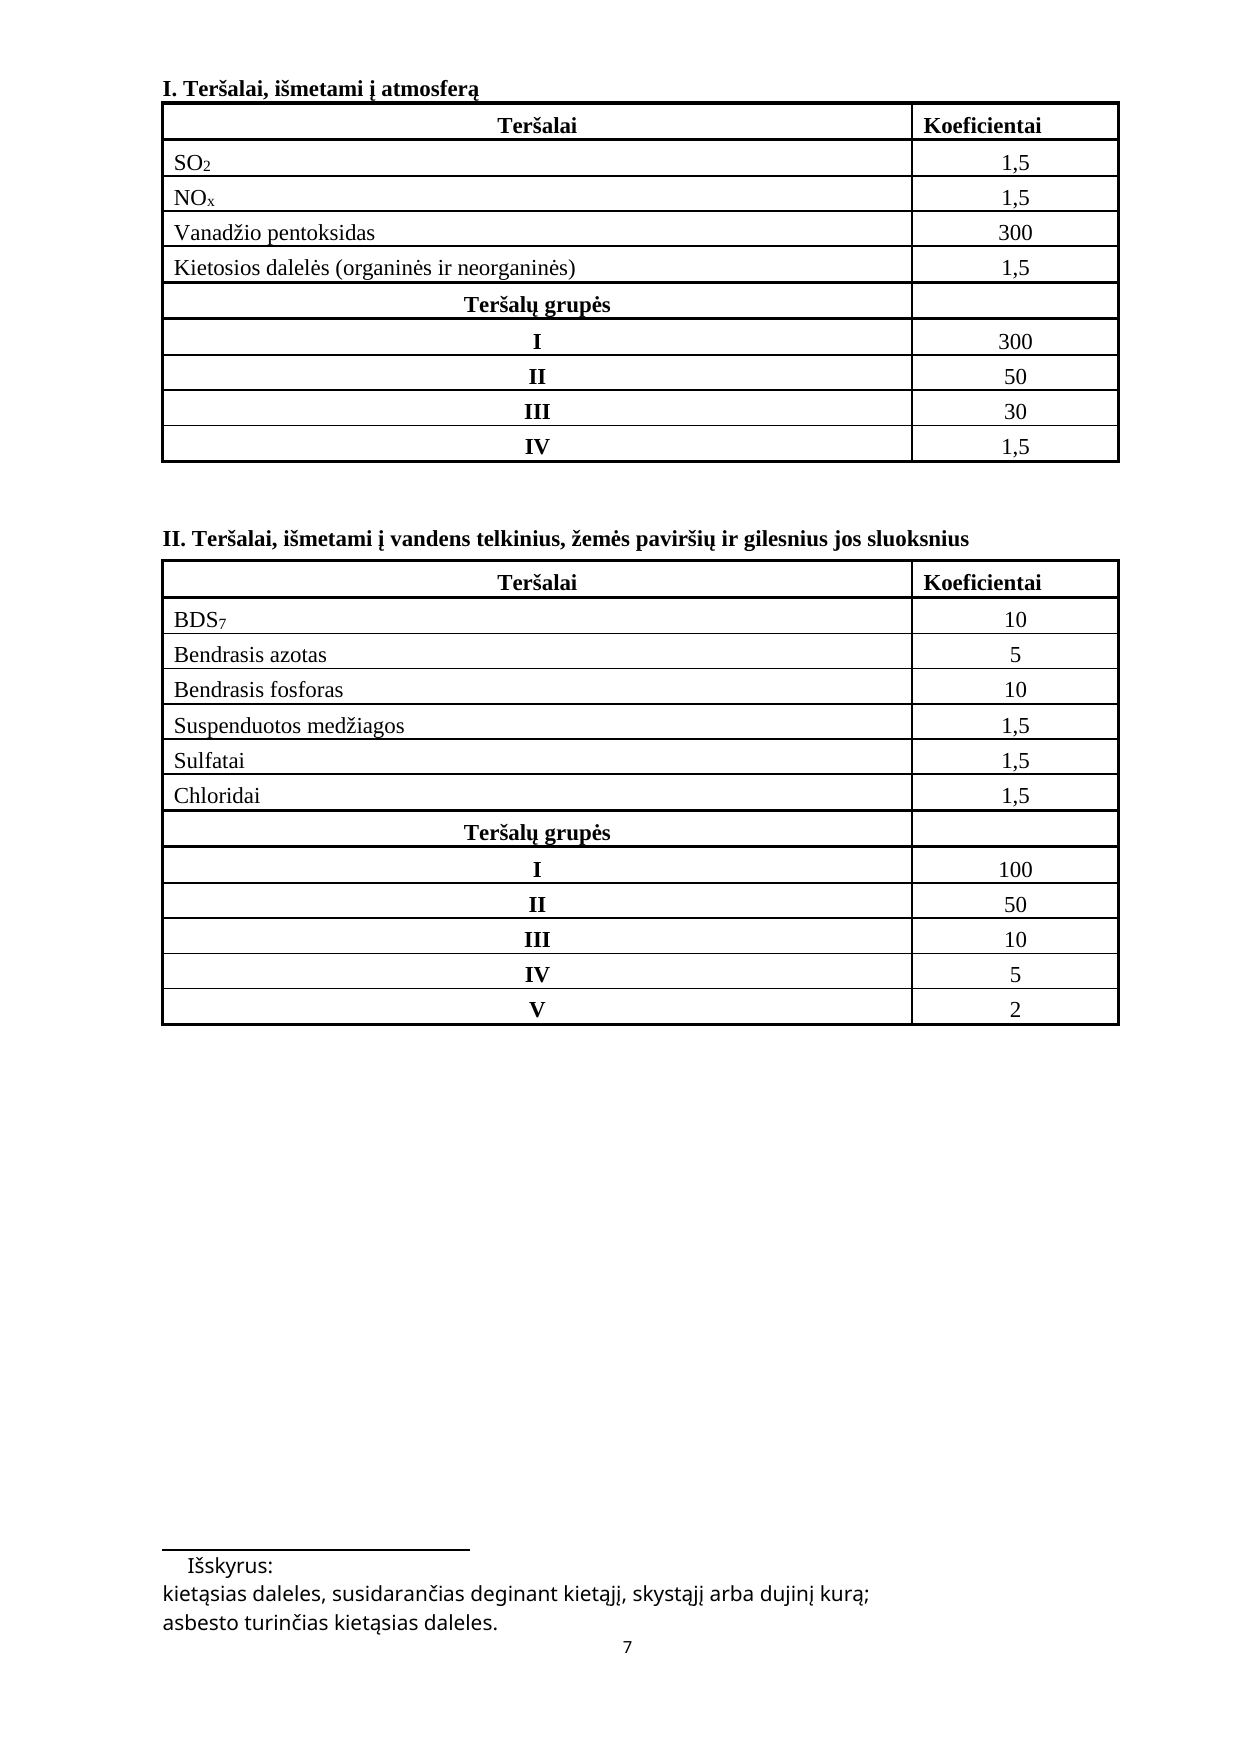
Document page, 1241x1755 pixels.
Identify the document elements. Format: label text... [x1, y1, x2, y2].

table_cell 1,5 [913, 740, 1117, 773]
table_header Koeficientai [913, 105, 1117, 138]
table_cell Teršalų grupės [164, 284, 911, 317]
table_cell 10 [913, 919, 1117, 952]
table_cell 30 [913, 391, 1117, 424]
table_cell Sulfatai [164, 740, 911, 773]
table_cell 5 [913, 634, 1117, 668]
table_cell III [164, 391, 911, 424]
table_cell 1,5 [913, 775, 1117, 808]
table_cell Bendrasis fosforas [164, 669, 911, 703]
table_cell 10 [913, 669, 1117, 703]
table_header Koeficientai [913, 562, 1117, 596]
table_header Teršalai [164, 105, 911, 138]
table_cell BDS7 [164, 599, 911, 632]
table_cell 2 [913, 989, 1117, 1023]
table_cell Vanadžio pentoksidas [164, 212, 911, 245]
table_cell 100 [913, 848, 1117, 882]
table_cell 1,5 [913, 177, 1117, 210]
table_cell 50 [913, 884, 1117, 917]
table_cell 50 [913, 356, 1117, 389]
table_cell 1,5 [913, 426, 1117, 460]
table_header Teršalai [164, 562, 911, 596]
table_cell V [164, 989, 911, 1023]
table_cell 1,5 [913, 705, 1117, 738]
table_cell Kietosios dalelės (organinės ir neorganinės) [164, 247, 911, 281]
text I. Teršalai, išmetami į atmosferą [162, 75, 1093, 101]
table_cell Chloridai [164, 775, 911, 808]
text II. Teršalai, išmetami į vandens telkinius, žemės paviršių ir gilesnius jos sluoksnius [162, 525, 1093, 552]
table_cell 10 [913, 599, 1117, 632]
table_cell II [164, 356, 911, 389]
table_cell NOx [164, 177, 911, 210]
table_cell IV [164, 954, 911, 988]
table_cell I [164, 848, 911, 882]
table_cell 300 [913, 212, 1117, 245]
table_cell [913, 284, 1117, 317]
table_cell 300 [913, 320, 1117, 354]
table_cell II [164, 884, 911, 917]
table_cell Suspenduotos medžiagos [164, 705, 911, 738]
table_cell SO2 [164, 141, 911, 175]
table_cell III [164, 919, 911, 952]
table_cell Teršalų grupės [164, 812, 911, 845]
table_cell [913, 812, 1117, 845]
table_cell Bendrasis azotas [164, 634, 911, 668]
table_cell 1,5 [913, 141, 1117, 175]
table_cell 5 [913, 954, 1117, 988]
table_cell I [164, 320, 911, 354]
table_cell 1,5 [913, 247, 1117, 281]
table_cell IV [164, 426, 911, 460]
